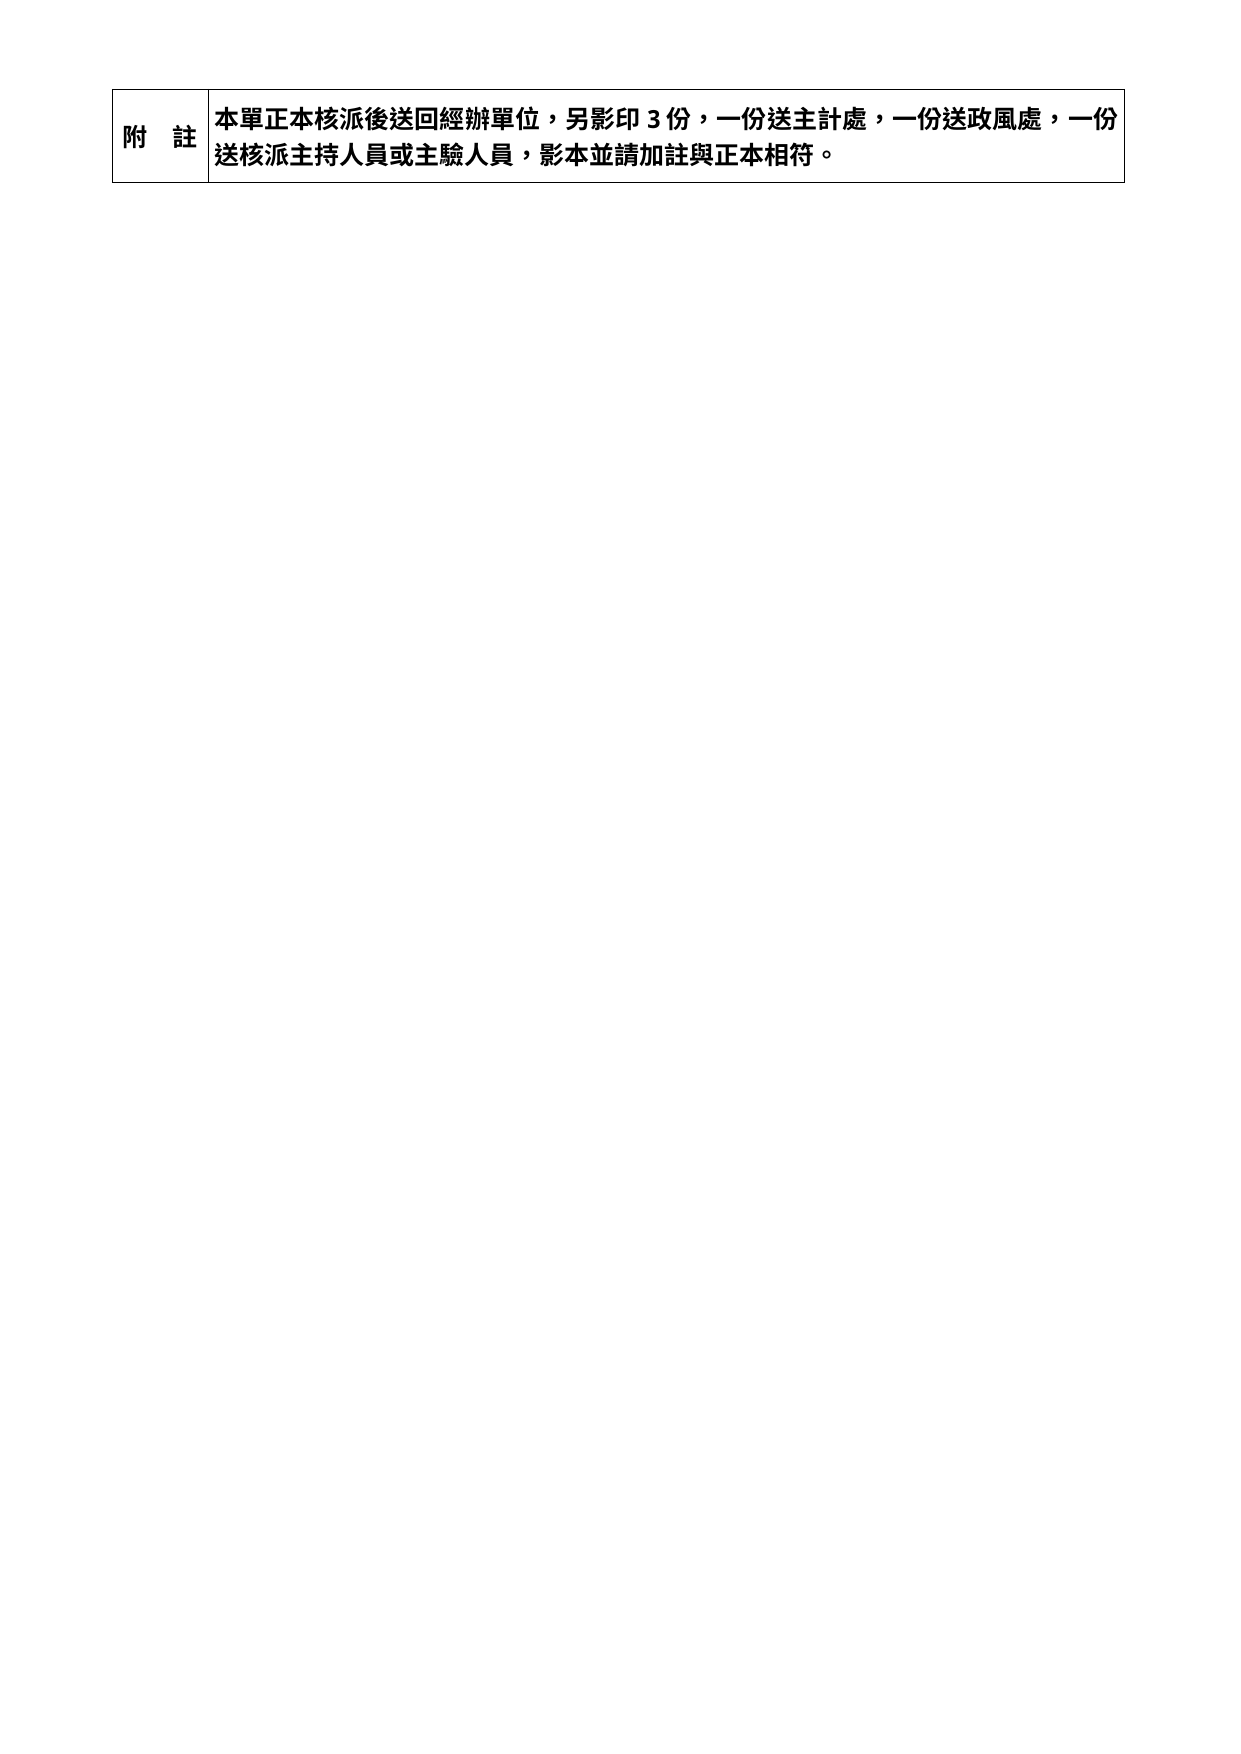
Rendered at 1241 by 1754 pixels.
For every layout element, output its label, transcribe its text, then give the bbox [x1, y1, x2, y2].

table_cell 本單正本核派後送回經辦單位，另影印3份，一份送主計處，一份送政風處，一份送核派主持人員或主驗人員，影本並請加註與正本相符。 [209, 90, 1124, 182]
table_cell 附 註 [113, 90, 208, 182]
